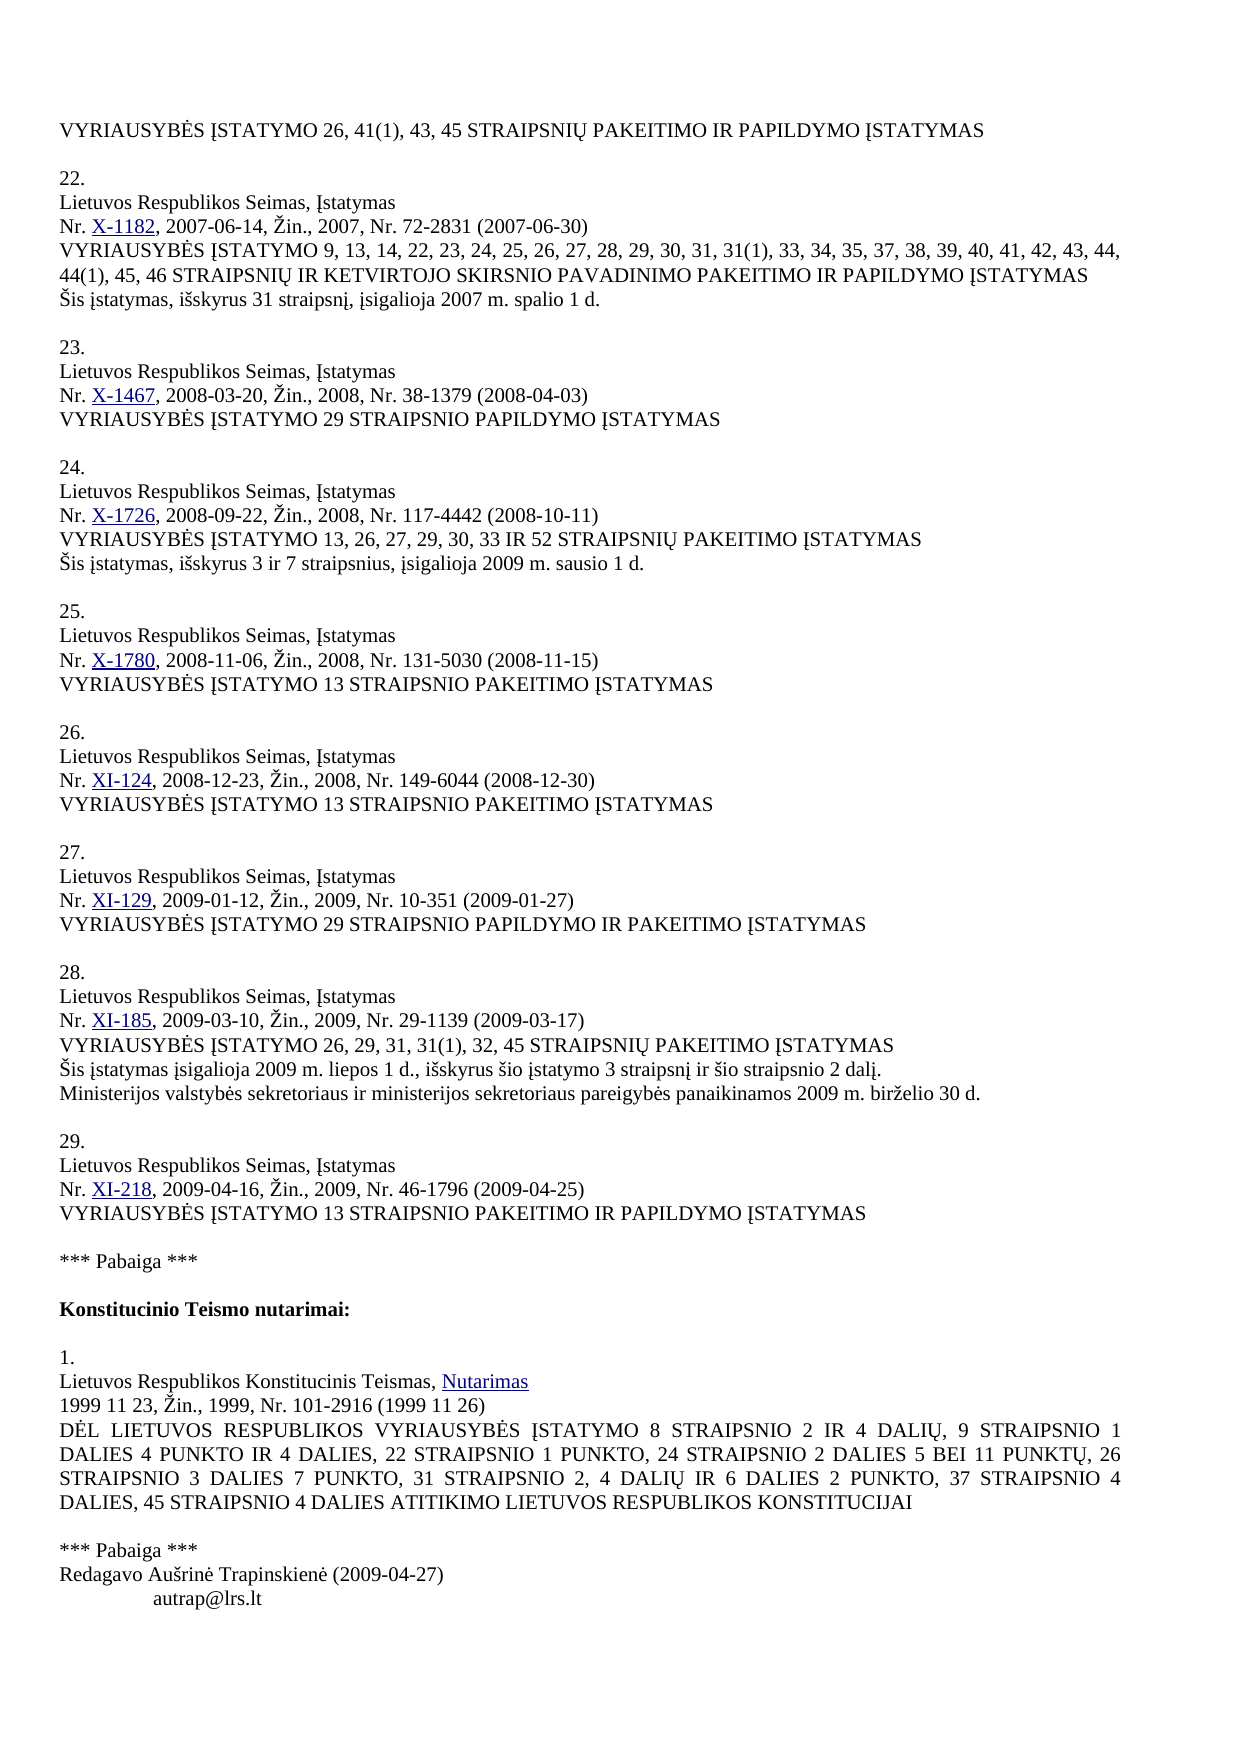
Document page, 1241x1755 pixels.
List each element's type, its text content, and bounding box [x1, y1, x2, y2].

text VYRIAUSYBĖS ĮSTATYMO 29 STRAIPSNIO PAPILDYMO IR PAKEITIMO ĮSTATYMAS [59, 912, 1122, 936]
text VYRIAUSYBĖS ĮSTATYMO 13 STRAIPSNIO PAKEITIMO ĮSTATYMAS [59, 672, 1122, 696]
text 23. [59, 335, 1122, 359]
text Lietuvos Respublikos Seimas, Įstatymas [59, 984, 1122, 1008]
text VYRIAUSYBĖS ĮSTATYMO 26, 29, 31, 31(1), 32, 45 STRAIPSNIŲ PAKEITIMO ĮSTATYMAS [59, 1032, 1122, 1057]
text 1. [59, 1345, 1122, 1369]
text Lietuvos Respublikos Seimas, Įstatymas [59, 190, 1122, 214]
text 1999 11 23, Žin., 1999, Nr. 101-2916 (1999 11 26) [59, 1393, 1122, 1417]
text Šis įstatymas, išskyrus 31 straipsnį, įsigalioja 2007 m. spalio 1 d. [59, 287, 1122, 311]
text VYRIAUSYBĖS ĮSTATYMO 29 STRAIPSNIO PAPILDYMO ĮSTATYMAS [59, 407, 1122, 431]
text autrap@lrs.lt [59, 1586, 1122, 1610]
text Lietuvos Respublikos Seimas, Įstatymas [59, 623, 1122, 647]
text VYRIAUSYBĖS ĮSTATYMO 26, 41(1), 43, 45 STRAIPSNIŲ PAKEITIMO IR PAPILDYMO ĮSTATYMAS [59, 118, 1122, 142]
text Nr. XI-124, 2008-12-23, Žin., 2008, Nr. 149-6044 (2008-12-30) [59, 768, 1122, 792]
text Ministerijos valstybės sekretoriaus ir ministerijos sekretoriaus pareigybės panaikinamos 2009 m. birželio 30 d. [59, 1081, 1122, 1105]
text 25. [59, 599, 1122, 623]
text Redagavo Aušrinė Trapinskienė (2009-04-27) [59, 1562, 1122, 1586]
text *** Pabaiga *** [59, 1249, 1122, 1273]
text Lietuvos Respublikos Konstitucinis Teismas, Nutarimas [59, 1369, 1122, 1393]
text Konstitucinio Teismo nutarimai: [59, 1297, 1122, 1321]
text Šis įstatymas įsigalioja 2009 m. liepos 1 d., išskyrus šio įstatymo 3 straipsnį ir šio straipsnio 2 dalį. [59, 1057, 1122, 1081]
text 27. [59, 840, 1122, 864]
text Lietuvos Respublikos Seimas, Įstatymas [59, 1153, 1122, 1177]
text Lietuvos Respublikos Seimas, Įstatymas [59, 864, 1122, 888]
text Nr. X-1467, 2008-03-20, Žin., 2008, Nr. 38-1379 (2008-04-03) [59, 383, 1122, 407]
text 24. [59, 455, 1122, 479]
text Lietuvos Respublikos Seimas, Įstatymas [59, 744, 1122, 768]
text 28. [59, 960, 1122, 984]
text Lietuvos Respublikos Seimas, Įstatymas [59, 359, 1122, 383]
text Nr. X-1182, 2007-06-14, Žin., 2007, Nr. 72-2831 (2007-06-30) [59, 214, 1122, 238]
text Lietuvos Respublikos Seimas, Įstatymas [59, 479, 1122, 503]
text *** Pabaiga *** [59, 1538, 1122, 1562]
text DĖL LIETUVOS RESPUBLIKOS VYRIAUSYBĖS ĮSTATYMO 8 STRAIPSNIO 2 IR 4 DALIŲ, 9 STRAIPSNIO 1 DALIES 4 PUNKTO IR 4 DALIES, 22 STRAIPSNIO 1 PUNKTO, 24 STRAIPSNIO 2 DALIES 5 BEI 11 PUNKTŲ, 26 STRAIPSNIO 3 DALIES 7 PUNKTO, 31 STRAIPSNIO 2, 4 DALIŲ IR 6 DALIES 2 PUNKTO, 37 STRAIPSNIO 4 DALIES, 45 STRAIPSNIO 4 DALIES ATITIKIMO LIETUVOS RESPUBLIKOS KONSTITUCIJAI [59, 1417, 1122, 1514]
text Šis įstatymas, išskyrus 3 ir 7 straipsnius, įsigalioja 2009 m. sausio 1 d. [59, 551, 1122, 575]
text VYRIAUSYBĖS ĮSTATYMO 9, 13, 14, 22, 23, 24, 25, 26, 27, 28, 29, 30, 31, 31(1), 33, 34, 35, 37, 38, 39, 40, 41, 42, 43, 44, 44(1), 45, 46 STRAIPSNIŲ IR KETVIRTOJO SKIRSNIO PAVADINIMO PAKEITIMO IR PAPILDYMO ĮSTATYMAS [59, 238, 1122, 287]
text Nr. XI-129, 2009-01-12, Žin., 2009, Nr. 10-351 (2009-01-27) [59, 888, 1122, 912]
text Nr. X-1726, 2008-09-22, Žin., 2008, Nr. 117-4442 (2008-10-11) [59, 503, 1122, 527]
text Nr. X-1780, 2008-11-06, Žin., 2008, Nr. 131-5030 (2008-11-15) [59, 647, 1122, 672]
text VYRIAUSYBĖS ĮSTATYMO 13 STRAIPSNIO PAKEITIMO ĮSTATYMAS [59, 792, 1122, 816]
text 22. [59, 166, 1122, 190]
text VYRIAUSYBĖS ĮSTATYMO 13, 26, 27, 29, 30, 33 IR 52 STRAIPSNIŲ PAKEITIMO ĮSTATYMAS [59, 527, 1122, 551]
text 29. [59, 1129, 1122, 1153]
text Nr. XI-218, 2009-04-16, Žin., 2009, Nr. 46-1796 (2009-04-25) [59, 1177, 1122, 1201]
text 26. [59, 720, 1122, 744]
text Nr. XI-185, 2009-03-10, Žin., 2009, Nr. 29-1139 (2009-03-17) [59, 1008, 1122, 1032]
text VYRIAUSYBĖS ĮSTATYMO 13 STRAIPSNIO PAKEITIMO IR PAPILDYMO ĮSTATYMAS [59, 1201, 1122, 1225]
